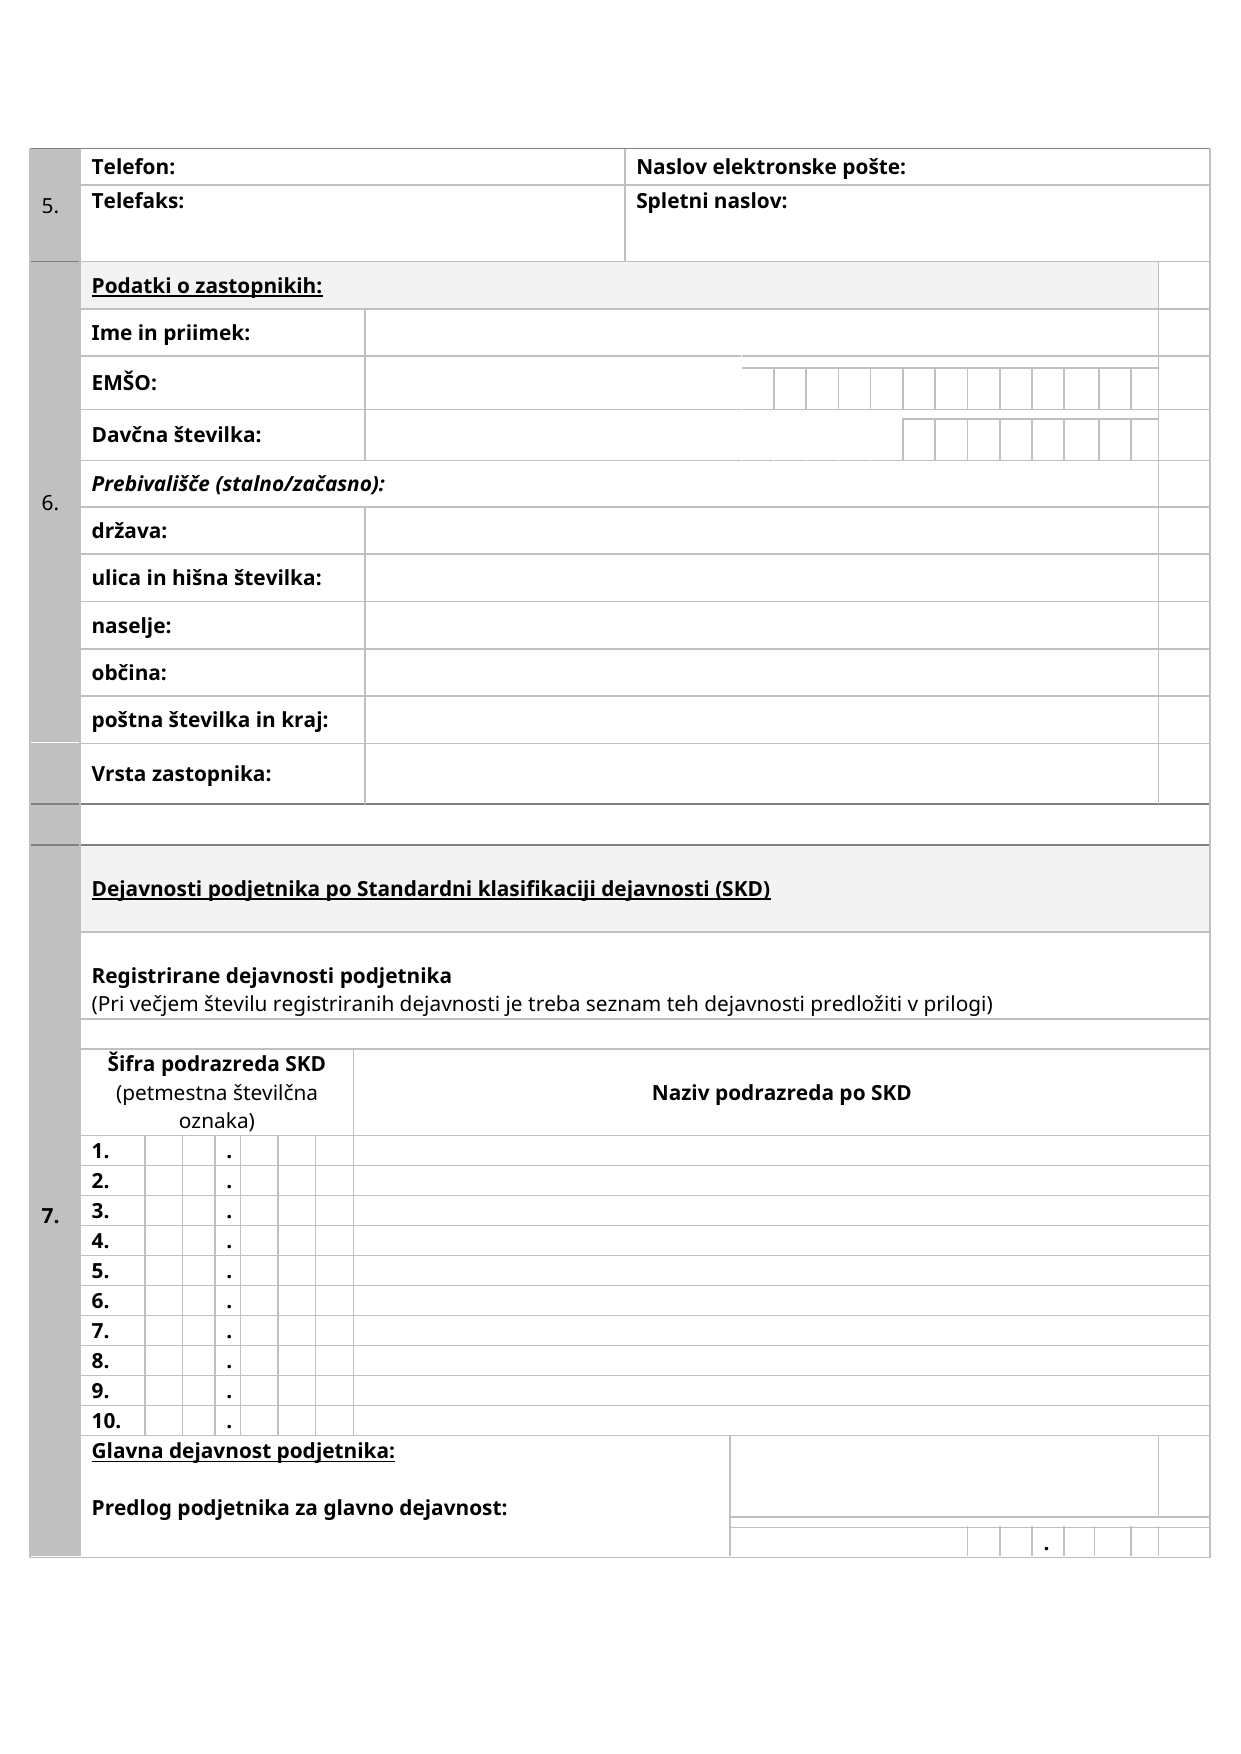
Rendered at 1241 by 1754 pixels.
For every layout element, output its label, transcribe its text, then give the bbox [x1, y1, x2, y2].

table_cell Naziv podrazreda po SKD [354, 1050, 1209, 1135]
table_cell poštna številka in kraj: [81, 697, 364, 742]
table_cell . [216, 1166, 240, 1195]
table_cell [183, 1316, 214, 1345]
table_cell [354, 1166, 1209, 1195]
table_cell [354, 1346, 1209, 1375]
table_cell . [216, 1316, 240, 1345]
table_cell [1132, 1528, 1158, 1556]
table_cell [279, 1286, 315, 1315]
table_cell [316, 1346, 353, 1375]
table_cell [1159, 744, 1209, 803]
table_cell [1159, 461, 1209, 506]
table_cell [316, 1406, 353, 1435]
table_cell [354, 1226, 1209, 1255]
table_cell [354, 1196, 1209, 1225]
table_cell Telefon: [81, 149, 624, 184]
table_cell . [216, 1226, 240, 1255]
table_cell [279, 1166, 315, 1195]
table_cell [839, 419, 870, 460]
table_cell [146, 1376, 182, 1405]
table_cell Naslov elektronske pošte: [626, 149, 1209, 184]
table_cell 5. [81, 1256, 144, 1285]
table_cell [316, 1196, 353, 1225]
table_cell [241, 1196, 277, 1225]
table_cell [1100, 420, 1130, 460]
table_cell [1159, 1436, 1209, 1516]
table_cell [1159, 357, 1209, 408]
table_cell [354, 1376, 1209, 1405]
table_cell [241, 1226, 277, 1255]
table_cell [146, 1226, 182, 1255]
table_cell [1159, 310, 1209, 355]
table_cell [279, 1406, 315, 1435]
table_cell [241, 1286, 277, 1315]
table_cell Ime in priimek: [81, 310, 364, 355]
table_cell 7. [81, 1316, 144, 1345]
table_cell . [216, 1376, 240, 1405]
table_cell [183, 1406, 214, 1435]
table_cell [774, 419, 806, 460]
table_cell [316, 1166, 353, 1195]
table_cell [279, 1136, 315, 1165]
table_cell . [216, 1346, 240, 1375]
table_cell [279, 1346, 315, 1375]
table_cell [968, 1528, 999, 1556]
table_cell [354, 1136, 1209, 1165]
table_cell [1159, 1528, 1209, 1556]
table_cell Spletni naslov: [626, 186, 1209, 243]
table_cell [279, 1316, 315, 1345]
table_cell Šifra podrazreda SKD (petmestna številčna oznaka) [81, 1050, 353, 1135]
table_cell [146, 1196, 182, 1225]
table_cell [279, 1196, 315, 1225]
table_cell 6. [81, 1286, 144, 1315]
table_cell [241, 1406, 277, 1435]
table_cell [904, 369, 934, 408]
table_cell [742, 410, 1158, 418]
table_cell [742, 369, 773, 408]
table_cell 8. [81, 1346, 144, 1375]
table_cell [316, 1376, 353, 1405]
table_cell [366, 508, 1158, 553]
table_cell [1100, 369, 1130, 408]
table_cell [731, 1436, 1158, 1516]
table_cell Davčna številka: [81, 410, 364, 460]
table_cell . [216, 1196, 240, 1225]
table_cell [1065, 1528, 1094, 1556]
table_cell [1065, 369, 1098, 408]
table_cell [316, 1286, 353, 1315]
table_cell [241, 1376, 277, 1405]
table_cell [31, 744, 79, 803]
table_cell [81, 1020, 1209, 1048]
table_cell [354, 1406, 1209, 1435]
table_cell . [216, 1406, 240, 1435]
table_cell [183, 1256, 214, 1285]
table_cell Glavna dejavnost podjetnika: Predlog podjetnika za glavno dejavnost: [81, 1436, 729, 1556]
table_cell [183, 1226, 214, 1255]
table_cell [316, 1316, 353, 1345]
table_cell [1159, 555, 1209, 601]
table_cell Prebivališče (stalno/začasno): [81, 461, 1158, 506]
table_cell [146, 1166, 182, 1195]
table_cell [742, 357, 1158, 367]
table_cell [279, 1256, 315, 1285]
table_cell 3. [81, 1196, 144, 1225]
table_cell [366, 602, 1158, 648]
table_cell [731, 1518, 1209, 1526]
table_cell 2. [81, 1166, 144, 1195]
table_cell [316, 1226, 353, 1255]
table_cell [1095, 1528, 1130, 1556]
table_cell [904, 420, 934, 460]
table_cell [1033, 369, 1063, 408]
table_cell [183, 1286, 214, 1315]
table_cell EMŠO: [81, 357, 364, 408]
table_cell [1159, 602, 1209, 648]
table_cell 10. [81, 1406, 144, 1435]
table_cell [146, 1406, 182, 1435]
table_cell [1159, 650, 1209, 695]
table_cell [936, 369, 967, 408]
table_cell [354, 1286, 1209, 1315]
table_cell [366, 357, 741, 408]
table_cell [1065, 420, 1098, 460]
table_cell [354, 1316, 1209, 1345]
table_cell . [216, 1286, 240, 1315]
table_cell [241, 1346, 277, 1375]
table_cell Vrsta zastopnika: [81, 744, 364, 803]
table_cell [183, 1196, 214, 1225]
table_cell Dejavnosti podjetnika po Standardni klasifikaciji dejavnosti (SKD) [81, 846, 1209, 931]
table_cell [871, 419, 902, 460]
table_cell . [216, 1256, 240, 1285]
table_cell [1159, 410, 1209, 460]
table_cell 4. [81, 1226, 144, 1255]
table_cell država: [81, 508, 364, 553]
table_cell [1033, 420, 1063, 460]
table_cell 9. [81, 1376, 144, 1405]
table_cell . [1033, 1528, 1063, 1556]
table_cell [146, 1256, 182, 1285]
table_cell 6. [31, 262, 79, 742]
table_cell 7. [31, 846, 79, 1556]
table_cell [807, 419, 838, 460]
table_cell [1132, 369, 1158, 408]
table_cell [279, 1226, 315, 1255]
table_cell [146, 1286, 182, 1315]
table_cell [354, 1256, 1209, 1285]
table_cell [626, 245, 1209, 261]
table_cell [1159, 697, 1209, 742]
table_cell [241, 1256, 277, 1285]
table_cell Telefaks: [81, 186, 624, 243]
table_cell . [216, 1136, 240, 1165]
table_cell [81, 805, 1209, 844]
table_cell Registrirane dejavnosti podjetnika (Pri večjem številu registriranih dejavnosti je treba seznam teh dejavnosti predložiti v prilogi) [81, 933, 1209, 1018]
table_cell naselje: [81, 602, 364, 648]
table_cell 5. [31, 149, 79, 261]
table_cell [146, 1316, 182, 1345]
table_cell [241, 1136, 277, 1165]
table_cell [807, 369, 838, 408]
table_cell občina: [81, 650, 364, 695]
table_cell 1. [81, 1136, 144, 1165]
table_cell [1159, 508, 1209, 553]
table_cell [366, 310, 1158, 355]
table_cell ulica in hišna številka: [81, 555, 364, 601]
table_cell [279, 1376, 315, 1405]
table_cell [241, 1316, 277, 1345]
table_cell [775, 369, 805, 408]
table_cell [936, 420, 967, 460]
table_cell [366, 410, 741, 460]
table_cell [241, 1166, 277, 1195]
table_cell [316, 1256, 353, 1285]
table_cell Podatki o zastopnikih: [81, 262, 1158, 308]
table_cell [1132, 420, 1158, 460]
table_cell [1159, 262, 1209, 308]
table_cell [146, 1136, 182, 1165]
table_cell [81, 245, 624, 261]
table_cell [31, 805, 79, 844]
table_cell [366, 555, 1158, 601]
table_cell [183, 1376, 214, 1405]
table_cell [183, 1346, 214, 1375]
table_cell [366, 744, 1158, 803]
table_cell [968, 420, 999, 460]
table_cell [1001, 420, 1031, 460]
table_cell [1001, 369, 1031, 408]
table_cell [183, 1136, 214, 1165]
table_cell [183, 1166, 214, 1195]
table_cell [871, 369, 902, 408]
table_cell [968, 369, 999, 408]
table_cell [1001, 1528, 1031, 1556]
table_cell [146, 1346, 182, 1375]
table_cell [366, 650, 1158, 695]
table_cell [366, 697, 1158, 742]
table_cell [839, 369, 870, 408]
table_cell [316, 1136, 353, 1165]
table_cell [731, 1528, 967, 1556]
table_cell [742, 419, 773, 460]
